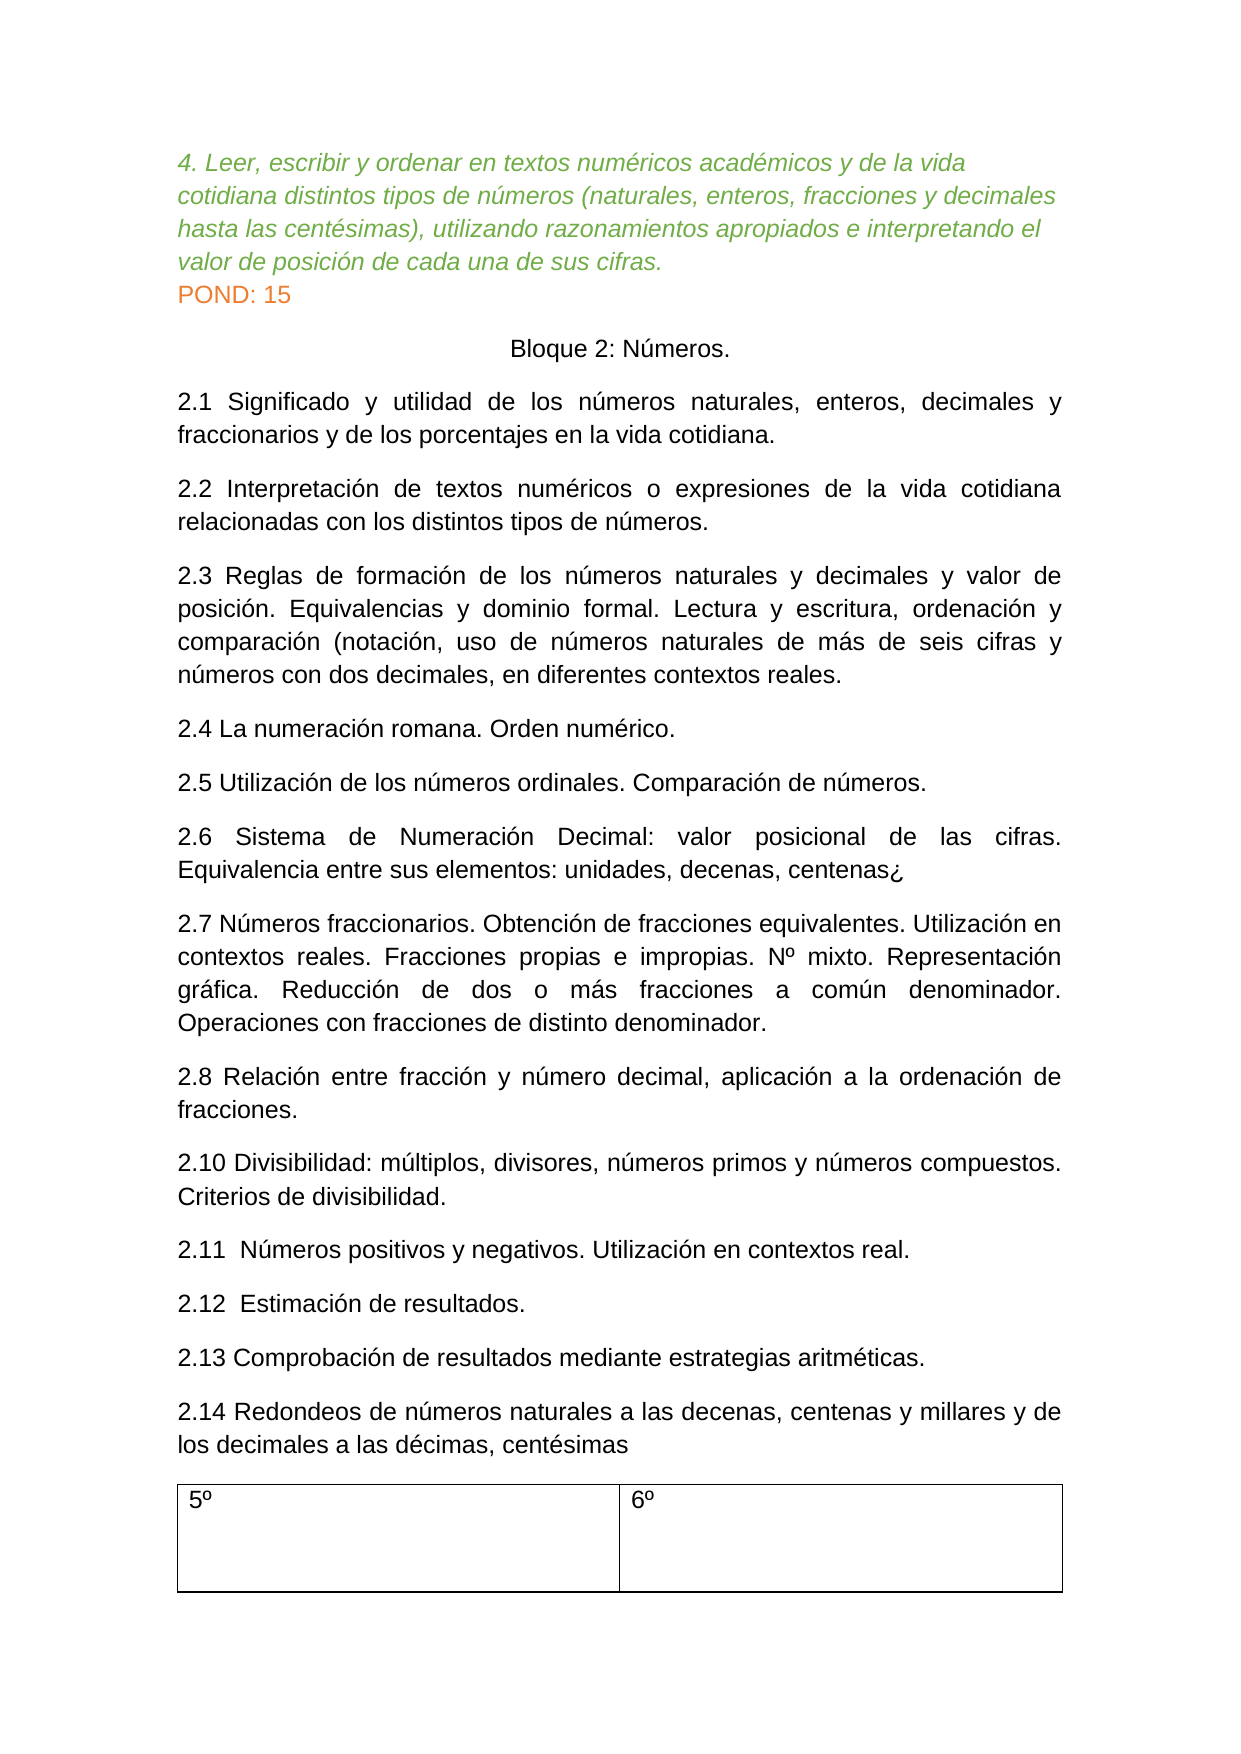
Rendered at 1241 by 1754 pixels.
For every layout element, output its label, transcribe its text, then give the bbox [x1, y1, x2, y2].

table_header 6º [620, 1485, 1062, 1591]
text 2.3 Reglas de formación de los números naturales y decimales y valor de posición. Equivalencias y dominio formal. Lectura y escritura, ordenación y comparación (notación, uso de números naturales de más de seis cifras y números con dos decimales, en diferentes contextos reales. [177, 561, 1063, 689]
text 2.10 Divisibilidad: múltiplos, divisores, números primos y números compuestos. Criterios de divisibilidad. [177, 1148, 1063, 1210]
text 2.6 Sistema de Numeración Decimal: valor posicional de las cifras. Equivalencia entre sus elementos: unidades, decenas, centenas¿ [177, 822, 1063, 883]
text Bloque 2: Números. [177, 333, 1063, 362]
text 2.11 Números positivos y negativos. Utilización en contextos real. [177, 1235, 1063, 1264]
text 2.7 Números fraccionarios. Obtención de fracciones equivalentes. Utilización en contextos reales. Fracciones propias e impropias. Nº mixto. Representación gráfica. Reducción de dos o más fracciones a común denominador. Operaciones con fracciones de distinto denominador. [177, 909, 1063, 1036]
text 2.5 Utilización de los números ordinales. Comparación de números. [177, 768, 1063, 797]
text 2.2 Interpretación de textos numéricos o expresiones de la vida cotidiana relacionadas con los distintos tipos de números. [177, 474, 1063, 536]
text 2.12 Estimación de resultados. [177, 1289, 1063, 1318]
text 2.4 La numeración romana. Orden numérico. [177, 714, 1063, 743]
table_header 5º [178, 1485, 619, 1591]
text 2.13 Comprobación de resultados mediante estrategias aritméticas. [177, 1343, 1063, 1372]
text 2.1 Significado y utilidad de los números naturales, enteros, decimales y fraccionarios y de los porcentajes en la vida cotidiana. [177, 387, 1063, 449]
text 2.14 Redondeos de números naturales a las decenas, centenas y millares y de los decimales a las décimas, centésimas [177, 1397, 1063, 1459]
text 4. Leer, escribir y ordenar en textos numéricos académicos y de la vida cotidiana distintos tipos de números (naturales, enteros, fracciones y decimales hasta las centésimas), utilizando razonamientos apropiados e interpretando el valor de posición de cada una de sus cifras. POND: 15 [177, 148, 1063, 308]
text 2.8 Relación entre fracción y número decimal, aplicación a la ordenación de fracciones. [177, 1062, 1063, 1123]
